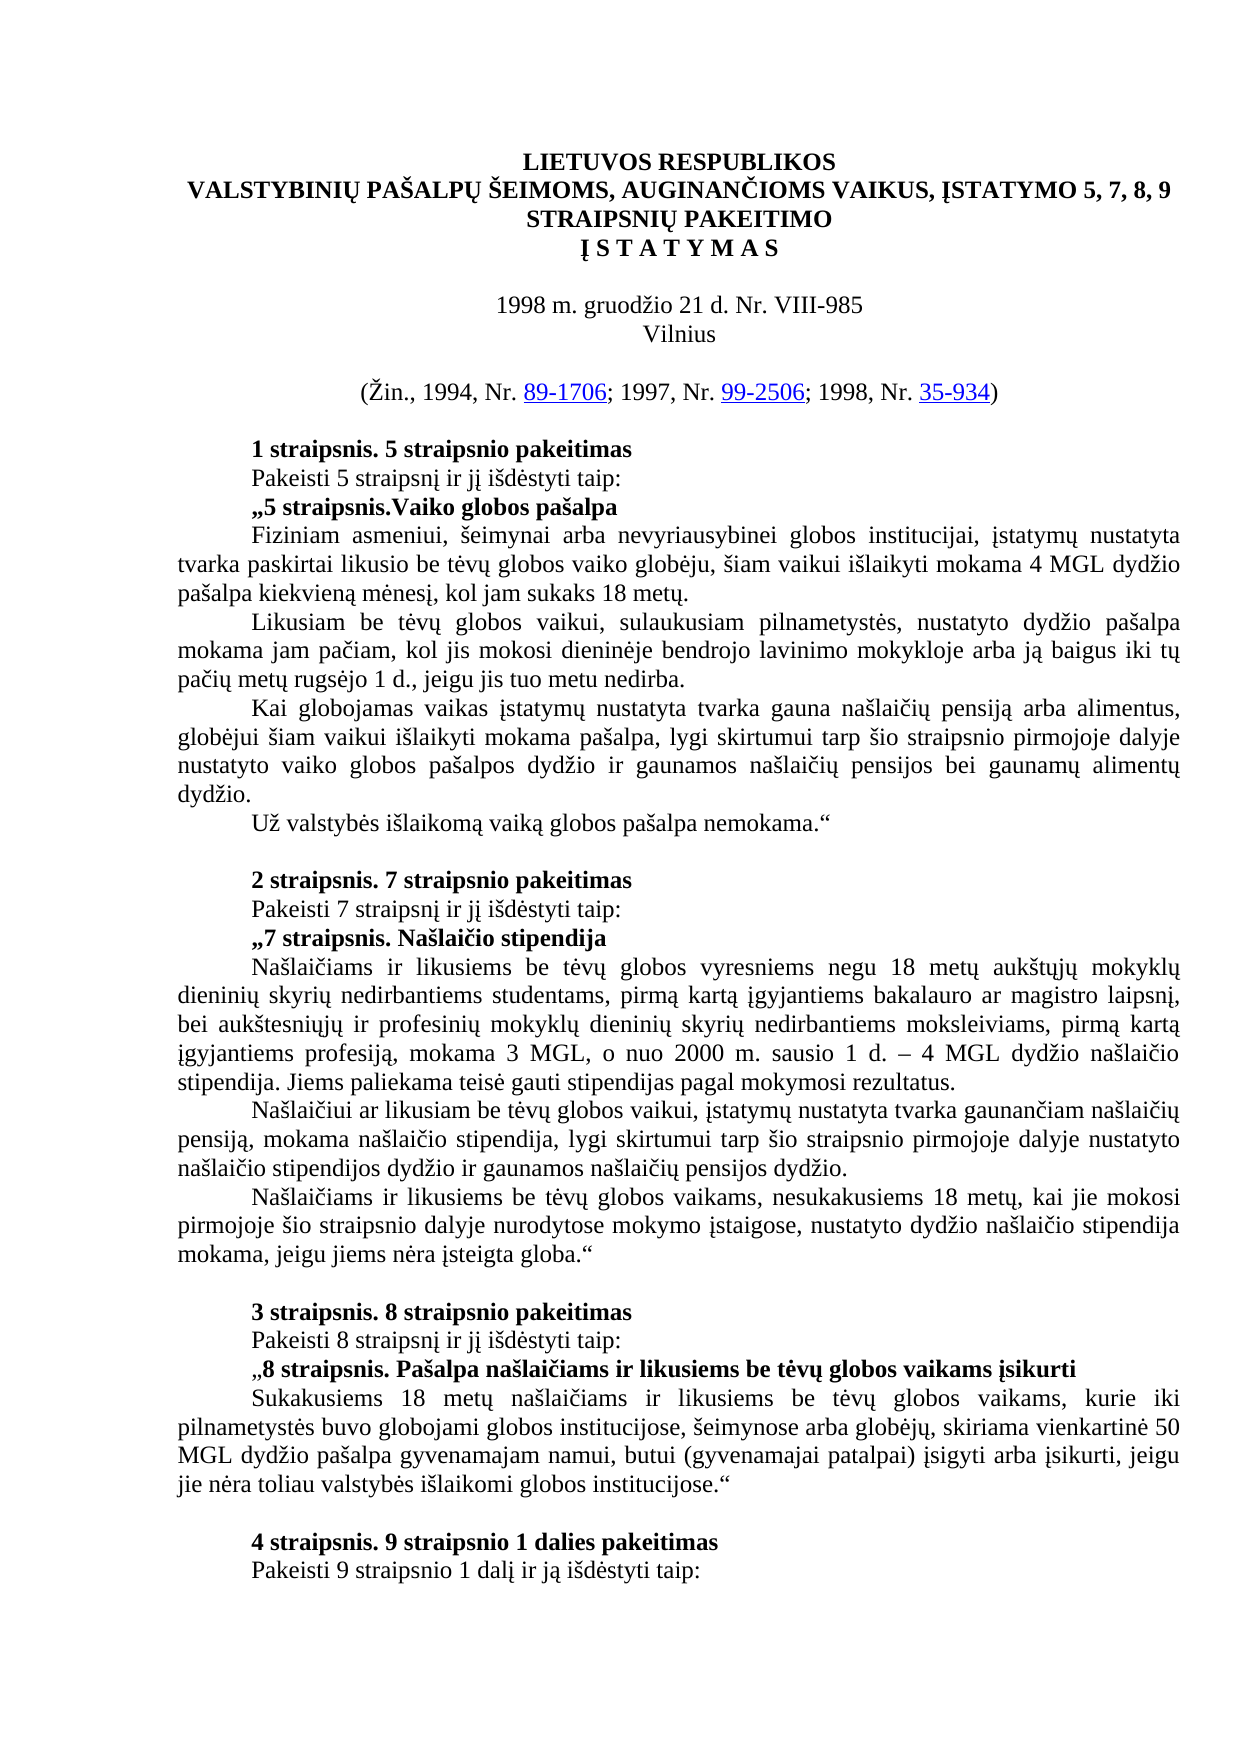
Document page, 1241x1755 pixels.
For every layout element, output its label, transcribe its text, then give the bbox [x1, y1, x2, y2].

text 3 straipsnis. 8 straipsnio pakeitimas [177, 1297, 1181, 1326]
text Našlaičiui ar likusiam be tėvų globos vaikui, įstatymų nustatyta tvarka gaunančiam našlaičių pensiją, mokama našlaičio stipendija, lygi skirtumui tarp šio straipsnio pirmojoje dalyje nustatyto našlaičio stipendijos dydžio ir gaunamos našlaičių pensijos dydžio. [177, 1096, 1181, 1182]
text 1998 m. gruodžio 21 d. Nr. VIII-985 [177, 291, 1181, 319]
text Už valstybės išlaikomą vaiką globos pašalpa nemokama.“ [177, 808, 1181, 837]
text Kai globojamas vaikas įstatymų nustatyta tvarka gauna našlaičių pensiją arba alimentus, globėjui šiam vaikui išlaikyti mokama pašalpa, lygi skirtumui tarp šio straipsnio pirmojoje dalyje nustatyto vaiko globos pašalpos dydžio ir gaunamos našlaičių pensijos bei gaunamų alimentų dydžio. [177, 693, 1181, 808]
text 1 straipsnis. 5 straipsnio pakeitimas [177, 434, 1181, 463]
text Sukakusiems 18 metų našlaičiams ir likusiems be tėvų globos vaikams, kurie iki pilnametystės buvo globojami globos institucijose, šeimynose arba globėjų, skiriama vienkartinė 50 MGL dydžio pašalpa gyvenamajam namui, butui (gyvenamajai patalpai) įsigyti arba įsikurti, jeigu jie nėra toliau valstybės išlaikomi globos institucijose.“ [177, 1383, 1181, 1498]
text Pakeisti 5 straipsnį ir jį išdėstyti taip: [177, 463, 1181, 492]
text Našlaičiams ir likusiems be tėvų globos vaikams, nesukakusiems 18 metų, kai jie mokosi pirmojoje šio straipsnio dalyje nurodytose mokymo įstaigose, nustatyto dydžio našlaičio stipendija mokama, jeigu jiems nėra įsteigta globa.“ [177, 1182, 1181, 1268]
text „8 straipsnis. Pašalpa našlaičiams ir likusiems be tėvų globos vaikams įsikurti [177, 1354, 1181, 1383]
text „5 straipsnis.Vaiko globos pašalpa [177, 492, 1181, 521]
text (Žin., 1994, Nr. 89-1706; 1997, Nr. 99-2506; 1998, Nr. 35-934) [177, 377, 1181, 406]
text 2 straipsnis. 7 straipsnio pakeitimas [177, 866, 1181, 894]
text „7 straipsnis. Našlaičio stipendija [177, 923, 1181, 952]
text Pakeisti 8 straipsnį ir jį išdėstyti taip: [177, 1326, 1181, 1354]
text LIETUVOS RESPUBLIKOS [177, 147, 1181, 176]
text VALSTYBINIŲ PAŠALPŲ ŠEIMOMS, AUGINANČIOMS VAIKUS, ĮSTATYMO 5, 7, 8, 9 STRAIPSNIŲ PAKEITIMO [177, 176, 1181, 233]
text Fiziniam asmeniui, šeimynai arba nevyriausybinei globos institucijai, įstatymų nustatyta tvarka paskirtai likusio be tėvų globos vaiko globėju, šiam vaikui išlaikyti mokama 4 MGL dydžio pašalpa kiekvieną mėnesį, kol jam sukaks 18 metų. [177, 521, 1181, 607]
text Į S T A T Y M A S [177, 233, 1181, 262]
text Pakeisti 7 straipsnį ir jį išdėstyti taip: [177, 894, 1181, 923]
text 4 straipsnis. 9 straipsnio 1 dalies pakeitimas [177, 1527, 1181, 1556]
text Našlaičiams ir likusiems be tėvų globos vyresniems negu 18 metų aukštųjų mokyklų dieninių skyrių nedirbantiems studentams, pirmą kartą įgyjantiems bakalauro ar magistro laipsnį, bei aukštesniųjų ir profesinių mokyklų dieninių skyrių nedirbantiems moksleiviams, pirmą kartą įgyjantiems profesiją, mokama 3 MGL, o nuo 2000 m. sausio 1 d. – 4 MGL dydžio našlaičio stipendija. Jiems paliekama teisė gauti stipendijas pagal mokymosi rezultatus. [177, 952, 1181, 1096]
text Pakeisti 9 straipsnio 1 dalį ir ją išdėstyti taip: [177, 1556, 1181, 1584]
text Vilnius [177, 319, 1181, 348]
text Likusiam be tėvų globos vaikui, sulaukusiam pilnametystės, nustatyto dydžio pašalpa mokama jam pačiam, kol jis mokosi dieninėje bendrojo lavinimo mokykloje arba ją baigus iki tų pačių metų rugsėjo 1 d., jeigu jis tuo metu nedirba. [177, 607, 1181, 693]
